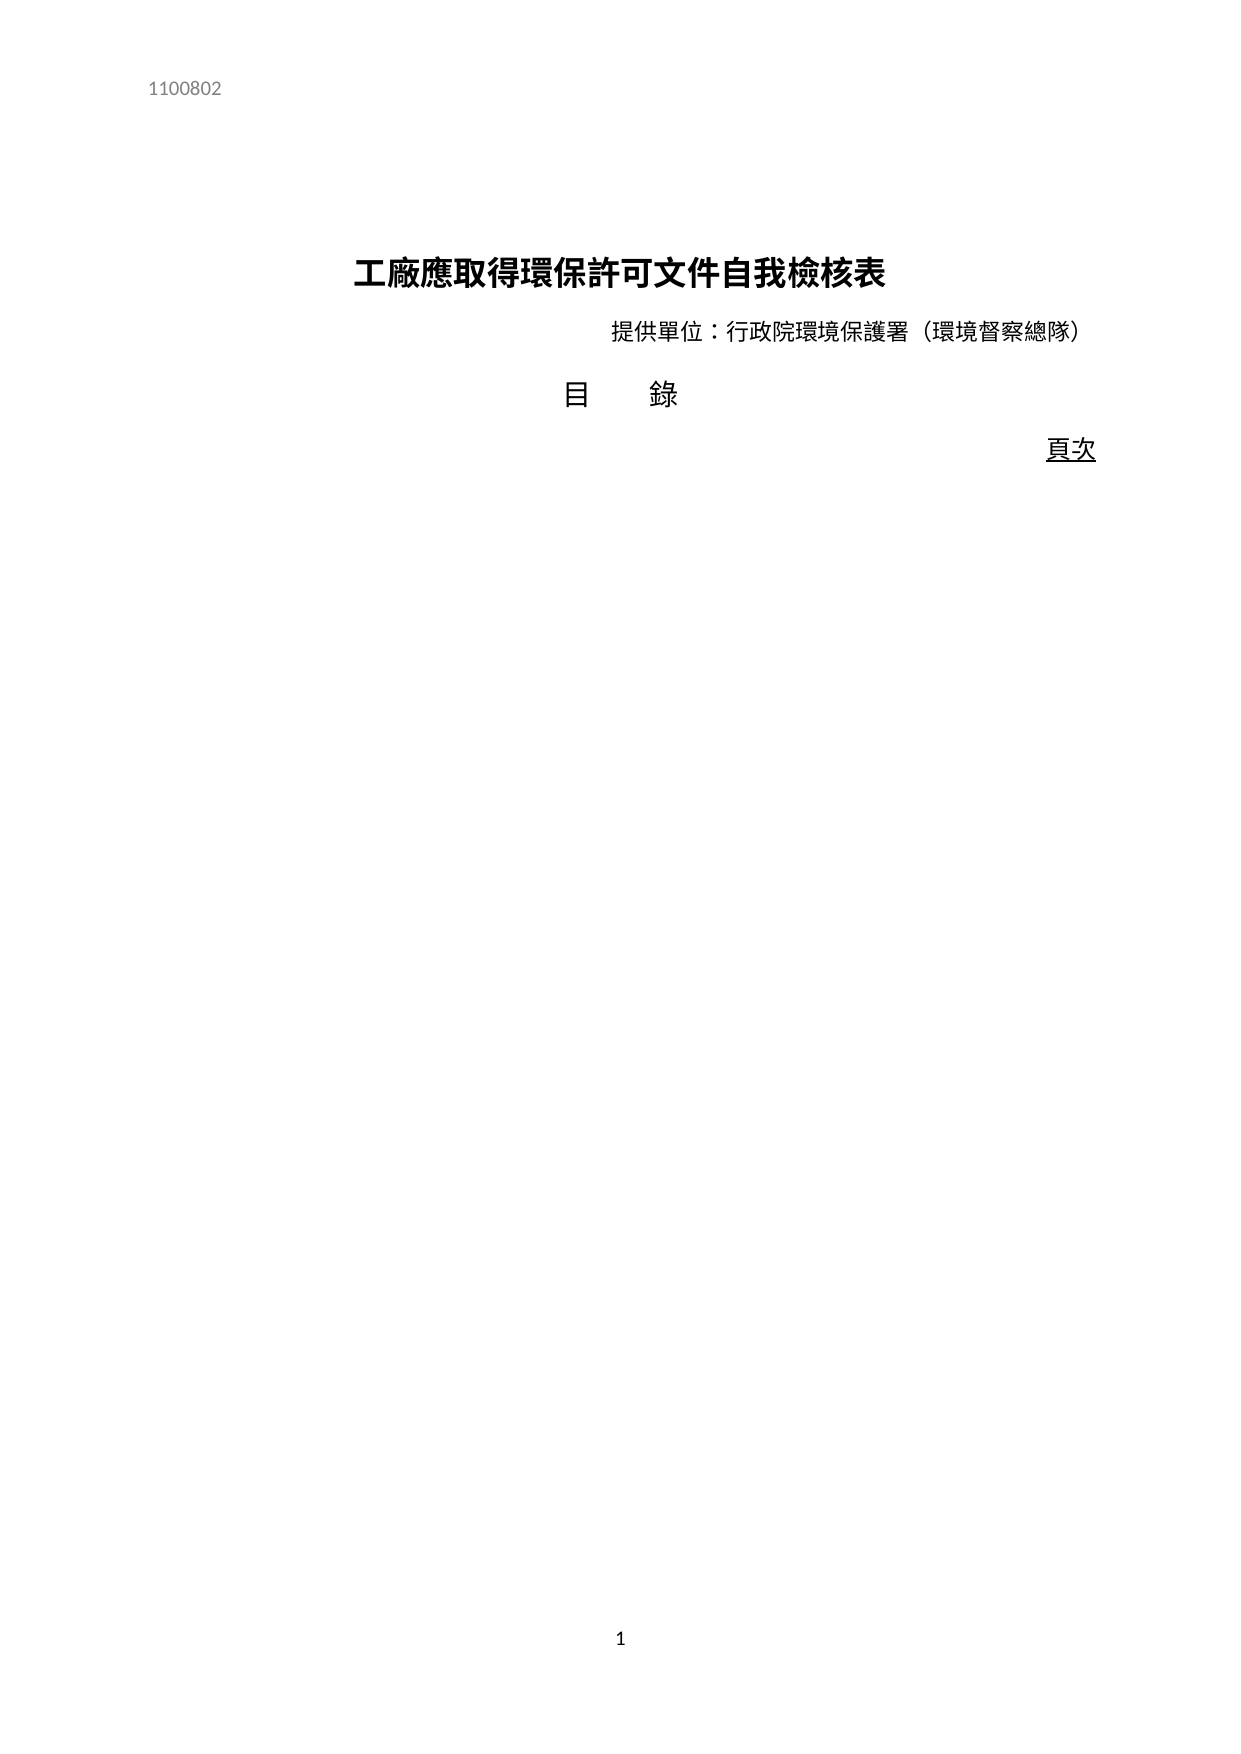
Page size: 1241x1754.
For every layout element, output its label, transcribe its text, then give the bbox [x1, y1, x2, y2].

text 工廠應取得環保許可文件自我檢核表 [148, 246, 1092, 295]
text 提供單位：行政院環境保護署（環境督察總隊） [148, 313, 1092, 347]
text 目 錄 [148, 365, 1092, 415]
text 頁次 [148, 415, 1096, 465]
